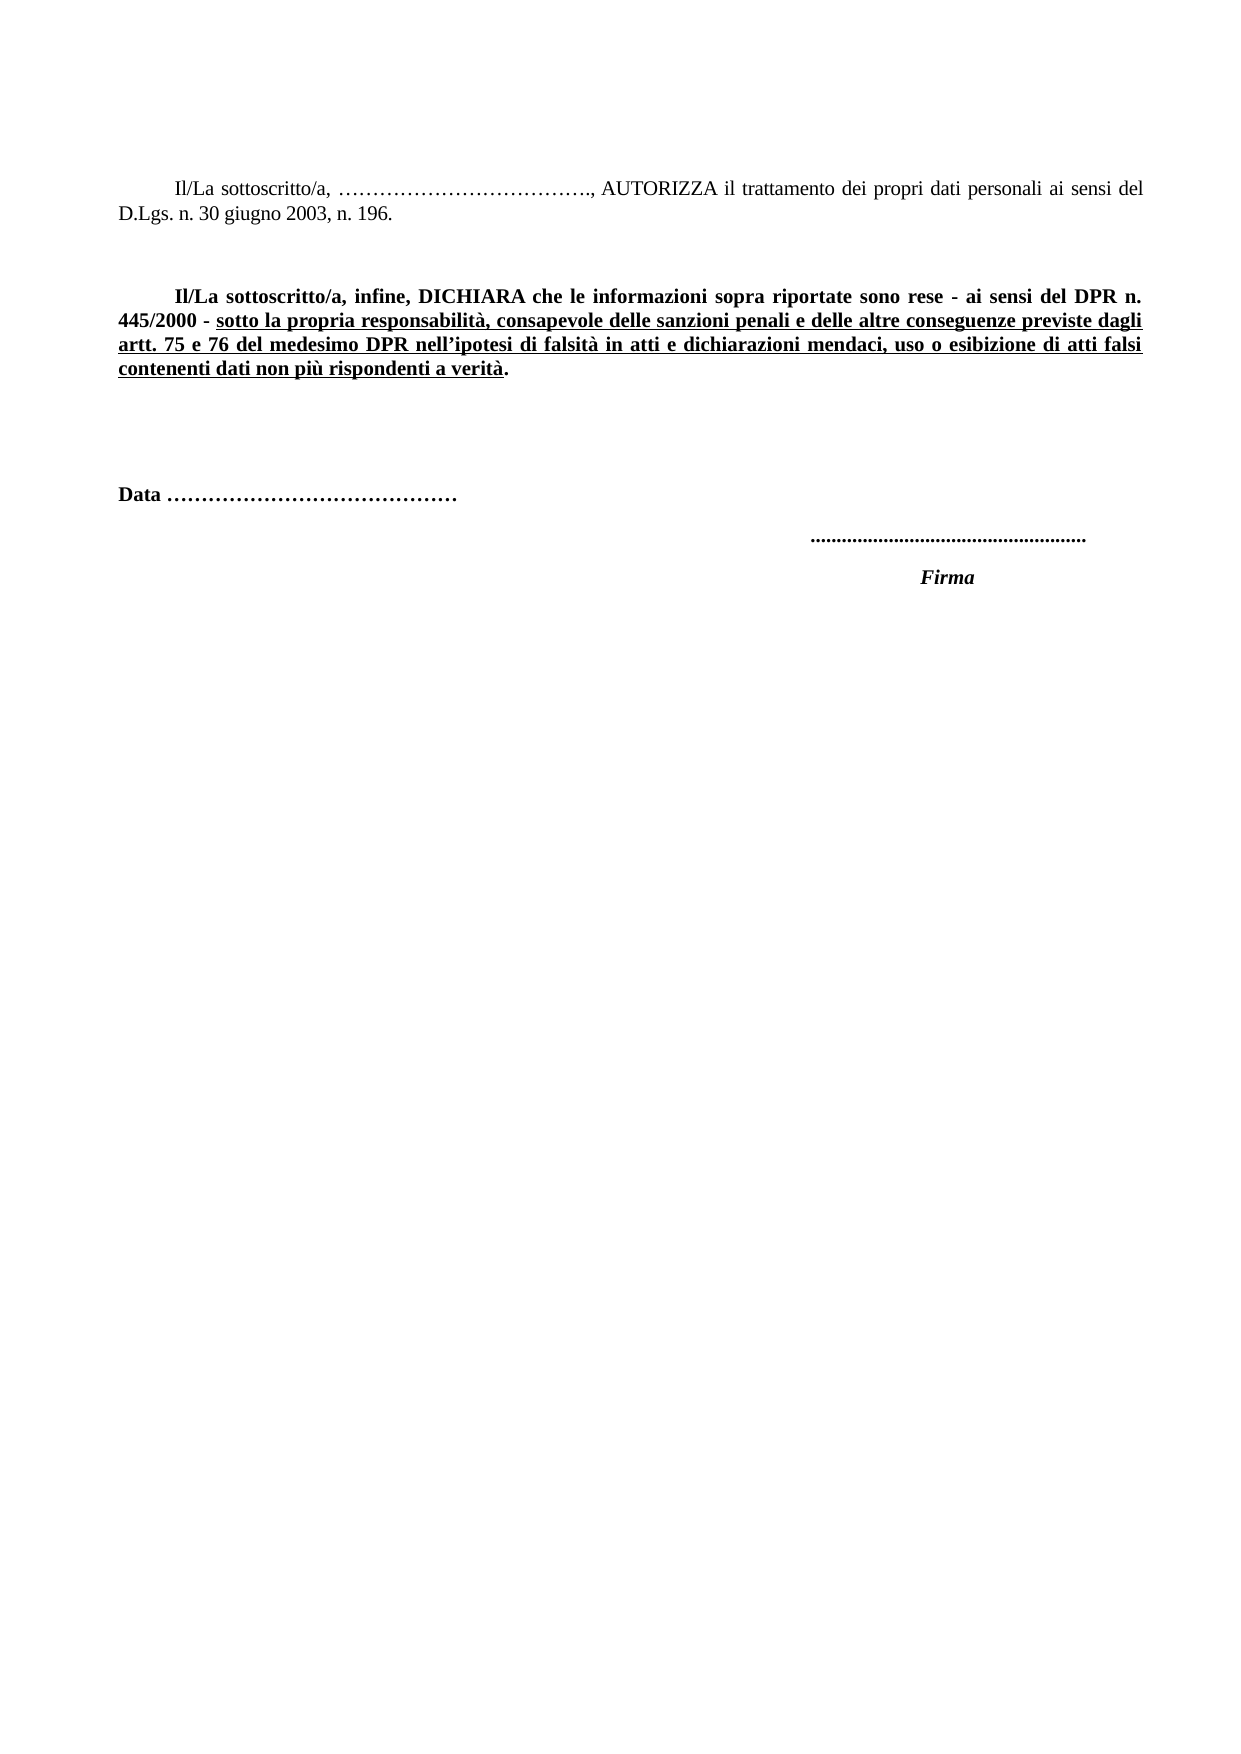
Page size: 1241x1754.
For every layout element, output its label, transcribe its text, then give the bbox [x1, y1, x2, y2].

text Firma [118, 565, 1122, 589]
text Il/La sottoscritto/a, ………………………………., AUTORIZZA il trattamento dei propri dati personali ai sensi del D.Lgs. n. 30 giugno 2003, n. 196. [118, 176, 1144, 224]
text ..................................................... [118, 523, 1122, 547]
text Il/La sottoscritto/a, infine, DICHIARA che le informazioni sopra riportate sono rese - ai sensi del DPR n. 445/2000 - sotto la propria responsabilità, consapevole delle sanzioni penali e delle altre conseguenze previste dagli artt. 75 e 76 del medesimo DPR nell’ipotesi di falsità in atti e dichiarazioni mendaci, uso o esibizione di atti falsi contenenti dati non più rispondenti a verità. [118, 284, 1144, 380]
text Data …………………………………… [118, 481, 1122, 506]
